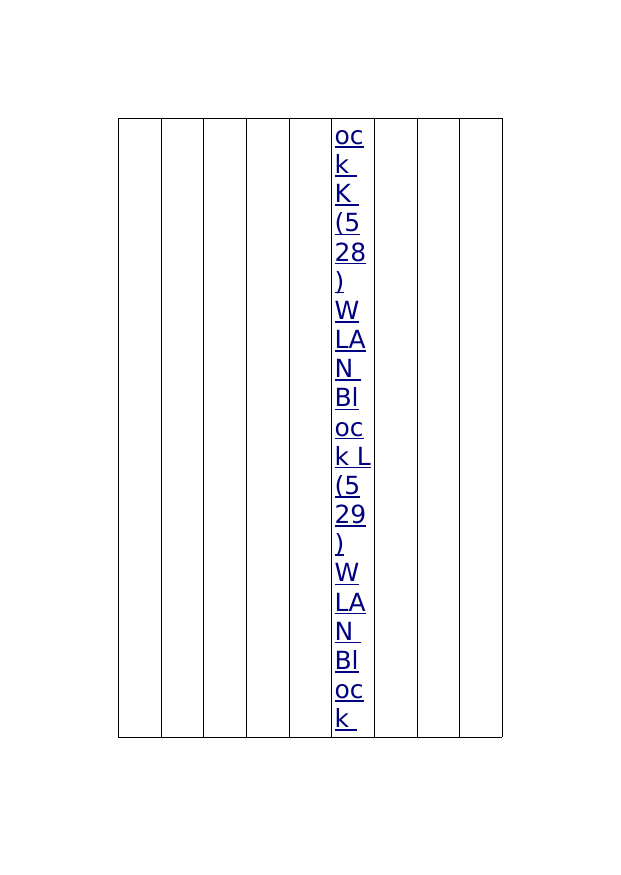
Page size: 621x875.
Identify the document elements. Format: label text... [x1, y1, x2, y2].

table_cell [247, 119, 289, 737]
table_cell ock K (528) WLAN Block L (529) WLAN Block [332, 119, 374, 737]
table_cell [290, 119, 331, 737]
table_cell [418, 119, 459, 737]
table_cell [375, 119, 417, 737]
table_cell [119, 119, 161, 737]
table_cell [162, 119, 203, 737]
table_cell [460, 119, 502, 737]
table_cell [204, 119, 246, 737]
